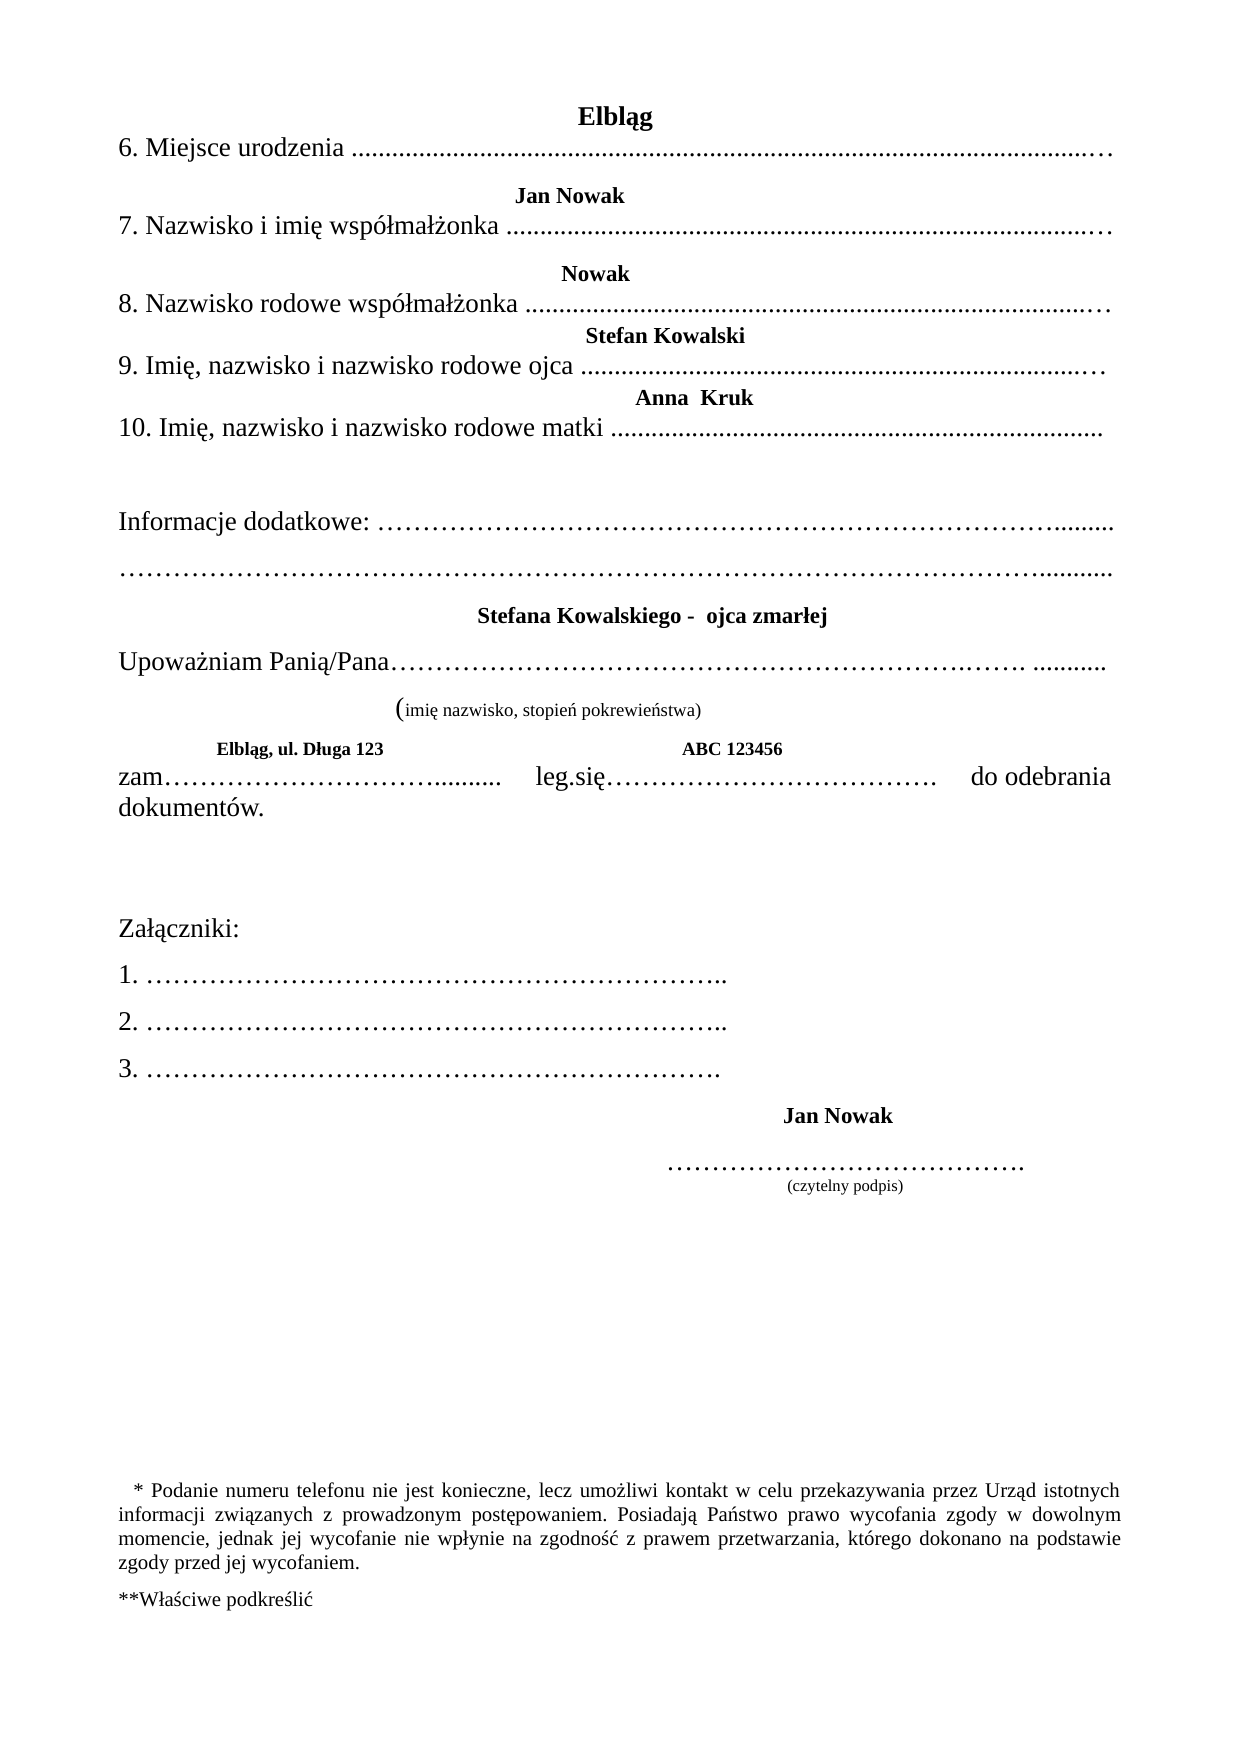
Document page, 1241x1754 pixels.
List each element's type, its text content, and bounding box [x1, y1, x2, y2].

text Załączniki: [118, 912, 1122, 943]
text **Właściwe podkreślić [118, 1587, 1122, 1611]
text Upoważniam Panią/Pana……………………………………………………….……. ........... [118, 645, 1122, 676]
text 7. Nazwisko i imię współmałżonka ......................................................................................… [118, 209, 1122, 240]
text …………………………………………………………………………………………........... [118, 551, 1122, 583]
text Nowak [118, 256, 1122, 287]
text zam………………………….......... leg.się………………………………. do odebrania dokumentów. [118, 760, 1122, 822]
text 3. ………………………………………………………. [118, 1052, 1122, 1083]
text Jan Nowak [118, 178, 1122, 209]
text * Podanie numeru telefonu nie jest konieczne, lecz umożliwi kontakt w celu przekazywania przez Urząd istotnych informacji związanych z prowadzonym postępowaniem. Posiadają Państwo prawo wycofania zgody w dowolnym momencie, jednak jej wycofanie nie wpłynie na zgodność z prawem przetwarzania, którego dokonano na podstawie zgody przed jej wycofaniem. [118, 1478, 1122, 1574]
text 8. Nazwisko rodowe współmałżonka ...................................................................................… [118, 287, 1122, 318]
text 2. ……………………………………………………….. [118, 1005, 1122, 1036]
text 6. Miejsce urodzenia .............................................................................................................… [118, 131, 1122, 162]
text Stefana Kowalskiego - ojca zmarłej [118, 598, 1122, 629]
text (czytelny podpis) [568, 1176, 1122, 1195]
text 10. Imię, nazwisko i nazwisko rodowe matki ......................................................................... [118, 411, 1122, 443]
text 1. ……………………………………………………….. [118, 958, 1122, 989]
text …………………………………. [568, 1145, 1122, 1176]
text (imię nazwisko, stopień pokrewieństwa) [118, 691, 1122, 723]
text Elbląg, ul. Długa 123 ABC 123456 [118, 738, 1122, 760]
text Stefan Kowalski [118, 318, 1122, 349]
text Jan Nowak [118, 1098, 1122, 1129]
text Elbląg [118, 100, 1122, 131]
text Informacje dodatkowe: …………………………………………………………………......... [118, 505, 1122, 536]
text 9. Imię, nazwisko i nazwisko rodowe ojca ..........................................................................… [118, 349, 1122, 380]
text Anna Kruk [118, 380, 1122, 411]
